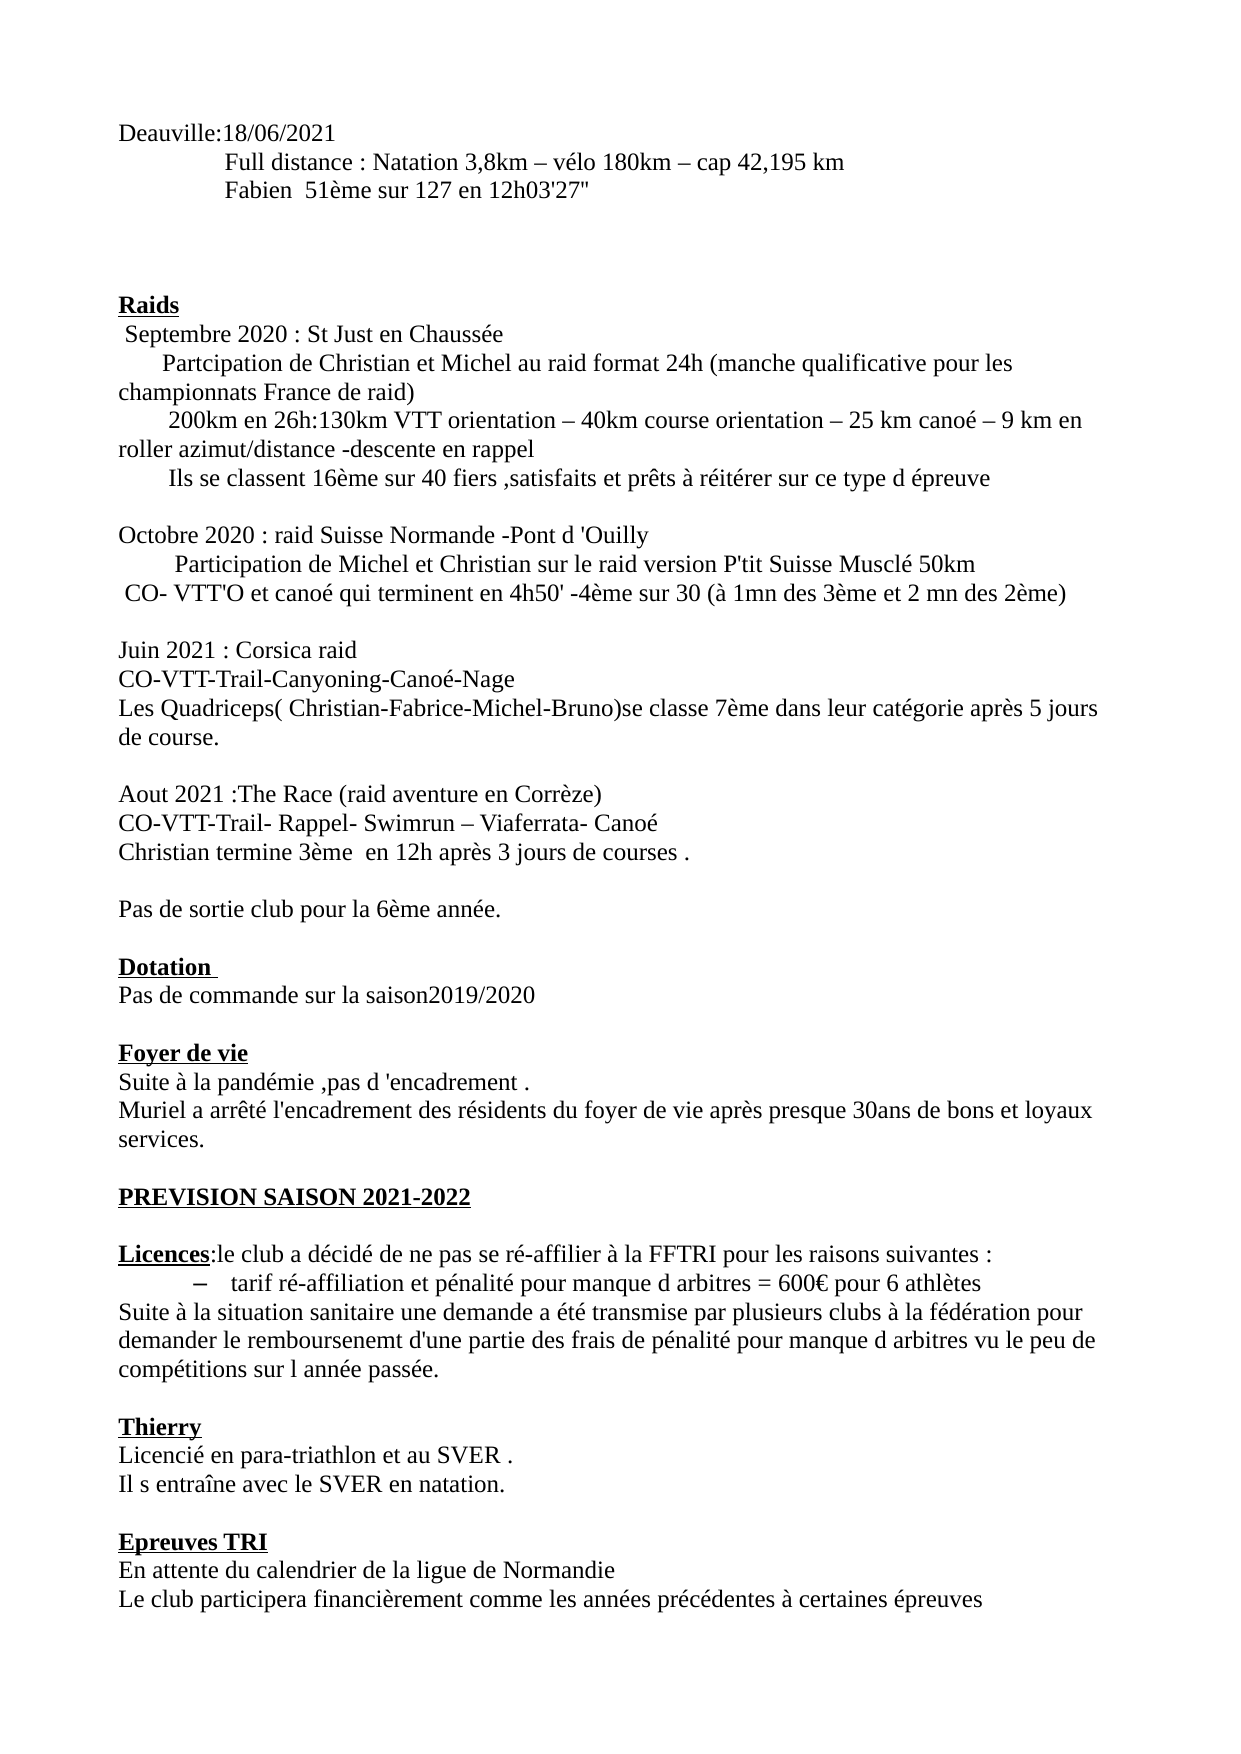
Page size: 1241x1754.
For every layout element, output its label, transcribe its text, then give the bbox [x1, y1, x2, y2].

text Pas de sortie club pour la 6ème année. [118, 894, 1122, 923]
text Juin 2021 : Corsica raid [118, 636, 1122, 664]
text Full distance : Natation 3,8km – vélo 180km – cap 42,195 km [118, 147, 1122, 176]
text CO- VTT'O et canoé qui terminent en 4h50' -4ème sur 30 (à 1mn des 3ème et 2 mn des 2ème) [118, 578, 1122, 607]
text Licencié en para-triathlon et au SVER . [118, 1441, 1122, 1469]
text Octobre 2020 : raid Suisse Normande -Pont d 'Ouilly [118, 521, 1122, 549]
text Septembre 2020 : St Just en Chaussée [118, 319, 1122, 348]
text Raids [118, 291, 1122, 319]
text CO-VTT-Trail- Rappel- Swimrun – Viaferrata- Canoé [118, 808, 1122, 837]
text Fabien 51ème sur 127 en 12h03'27'' [118, 176, 1122, 204]
text En attente du calendrier de la ligue de Normandie [118, 1556, 1122, 1584]
text Dotation [118, 952, 1122, 981]
text Thierry [118, 1412, 1122, 1441]
text Les Quadriceps( Christian-Fabrice-Michel-Bruno)se classe 7ème dans leur catégorie après 5 jours de course. [118, 693, 1122, 751]
text PREVISION SAISON 2021-2022 [118, 1182, 1122, 1211]
text Partcipation de Christian et Michel au raid format 24h (manche qualificative pour les championnats France de raid) [118, 348, 1122, 406]
text Muriel a arrêté l'encadrement des résidents du foyer de vie après presque 30ans de bons et loyaux services. [118, 1096, 1122, 1153]
text Deauville:18/06/2021 [118, 118, 1122, 147]
text Ils se classent 16ème sur 40 fiers ,satisfaits et prêts à réitérer sur ce type d épreuve [118, 463, 1122, 492]
text Aout 2021 :The Race (raid aventure en Corrèze) [118, 779, 1122, 808]
text CO-VTT-Trail-Canyoning-Canoé-Nage [118, 664, 1122, 693]
text Pas de commande sur la saison2019/2020 [118, 981, 1122, 1009]
text Foyer de vie [118, 1038, 1122, 1067]
text Epreuves TRI [118, 1527, 1122, 1556]
text Participation de Michel et Christian sur le raid version P'tit Suisse Musclé 50km [118, 549, 1122, 578]
text Christian termine 3ème en 12h après 3 jours de courses . [118, 837, 1122, 866]
text 200km en 26h:130km VTT orientation – 40km course orientation – 25 km canoé – 9 km en roller azimut/distance -descente en rappel [118, 406, 1122, 463]
text Suite à la situation sanitaire une demande a été transmise par plusieurs clubs à la fédération pour demander le remboursenemt d'une partie des frais de pénalité pour manque d arbitres vu le peu de compétitions sur l année passée. [118, 1297, 1122, 1383]
list tarif ré-affiliation et pénalité pour manque d arbitres = 600€ pour 6 athlètes [193, 1268, 1122, 1297]
text Il s entraîne avec le SVER en natation. [118, 1469, 1122, 1498]
text Licences:le club a décidé de ne pas se ré-affilier à la FFTRI pour les raisons suivantes : [118, 1239, 1122, 1268]
text Le club participera financièrement comme les années précédentes à certaines épreuves [118, 1584, 1122, 1613]
text Suite à la pandémie ,pas d 'encadrement . [118, 1067, 1122, 1096]
